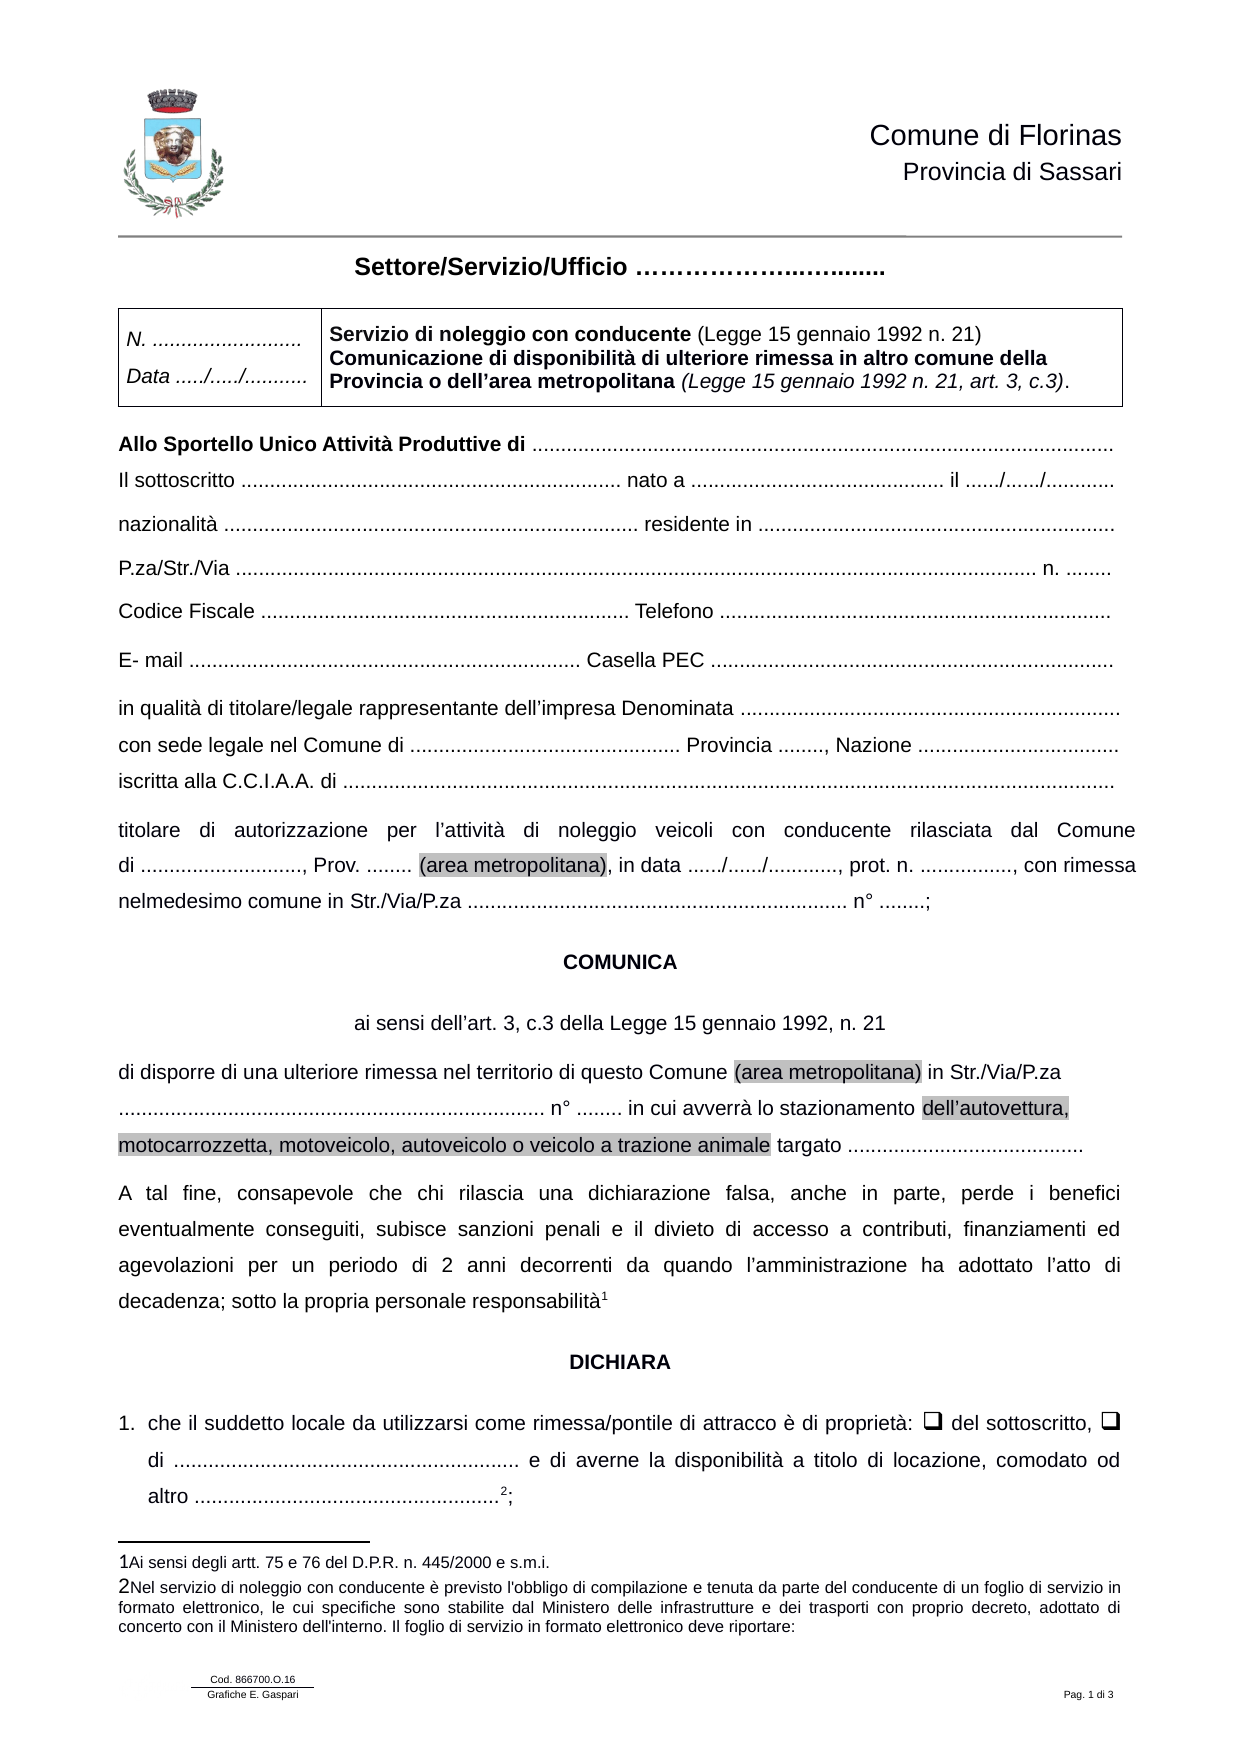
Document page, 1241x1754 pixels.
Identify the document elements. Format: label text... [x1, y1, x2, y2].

table_header Servizio di noleggio con conducente (Legge 15 gennaio 1992 n. 21) Comunicazione di disponibilità di ulteriore rimessa in altro comune della Provincia o dell’area metropolitana (Legge 15 gennaio 1992 n. 21, art. 3, c.3). [322, 309, 1122, 406]
table_header N. .......................... Data ...../...../........... [119, 309, 321, 406]
text di disporre di una ulteriore rimessa nel territorio di questo Comune (area metropolitana) in Str./Via/P.za [118, 1059, 1122, 1083]
text Comune di Florinas [224, 118, 1122, 152]
text .......................................................................... n° ........ in cui avverrà lo stazionamento dell’autovettura, [118, 1096, 1122, 1120]
text in qualità di titolare/legale rappresentante dell’impresa Denominata .................................................................. [118, 696, 1122, 720]
text nazionalità ........................................................................ residente in .............................................................. [118, 512, 1122, 536]
text Il sottoscritto .................................................................. nato a ............................................ il ....../....../............ [118, 468, 1122, 492]
text Ai sensi degli artt. 75 e 76 del D.P.R. n. 445/2000 e s.m.i. [118, 1548, 1122, 1573]
text iscritta alla C.C.I.A.A. di ...................................................................................................................................... [118, 769, 1122, 793]
text A tal fine, consapevole che chi rilascia una dichiarazione falsa, anche in parte, perde i benefici eventualmente conseguiti, subisce sanzioni penali e il divieto di accesso a contributi, finanziamenti ed agevolazioni per un periodo di 2 anni decorrenti da quando l’amministrazione ha adottato l’atto di decadenza; sotto la propria personale responsabilità [118, 1181, 1122, 1313]
text motocarrozzetta, motoveicolo, autoveicolo o veicolo a trazione animale targato ......................................... [118, 1132, 1122, 1156]
text con sede legale nel Comune di ............................................... Provincia ........, Nazione ................................... [118, 732, 1122, 756]
text Codice Fiscale ................................................................ Telefono .................................................................... [118, 599, 1122, 623]
subtitle che il suddetto locale da utilizzarsi come rimessa/pontile di attracco è di proprietà:  del sottoscritto,  di ............................................................ e di averne la disponibilità a titolo di locazione, comodato od altro .....................................................; [118, 1411, 1122, 1507]
picture [122, 87, 224, 219]
text COMUNICA [118, 950, 1122, 974]
text P.za/Str./Via ........................................................................................................................................... n. ........ [118, 556, 1122, 579]
list Nel servizio di noleggio con conducente è previsto l'obbligo di compilazione e tenuta da parte del conducente di un foglio di servizio in formato elettronico, le cui specifiche sono stabilite dal Ministero delle infrastrutture e dei trasporti con proprio decreto, adottato di concerto con il Ministero dell'interno. Il foglio di servizio in formato elettronico deve riportare: [118, 1573, 1122, 1636]
text titolare di autorizzazione per l’attività di noleggio veicoli con conducente rilasciata dal Comune di ............................, Prov. ........ (area metropolitana), in data ....../....../............, prot. n. ................, con rimessa nelmedesimo comune in Str./Via/P.za .................................................................. n° ........; [118, 817, 1137, 913]
text Provincia di Sassari [224, 157, 1122, 185]
text E- mail .................................................................... Casella PEC ...................................................................... [118, 648, 1122, 672]
text Allo Sportello Unico Attività Produttive di ..................................................................................................... [118, 432, 1122, 456]
text Settore/Servizio/Ufficio ………………...…........ [118, 252, 1122, 281]
text ai sensi dell’art. 3, c.3 della Legge 15 gennaio 1992, n. 21 [118, 1011, 1122, 1035]
subtitle DICHIARA [118, 1350, 1122, 1374]
